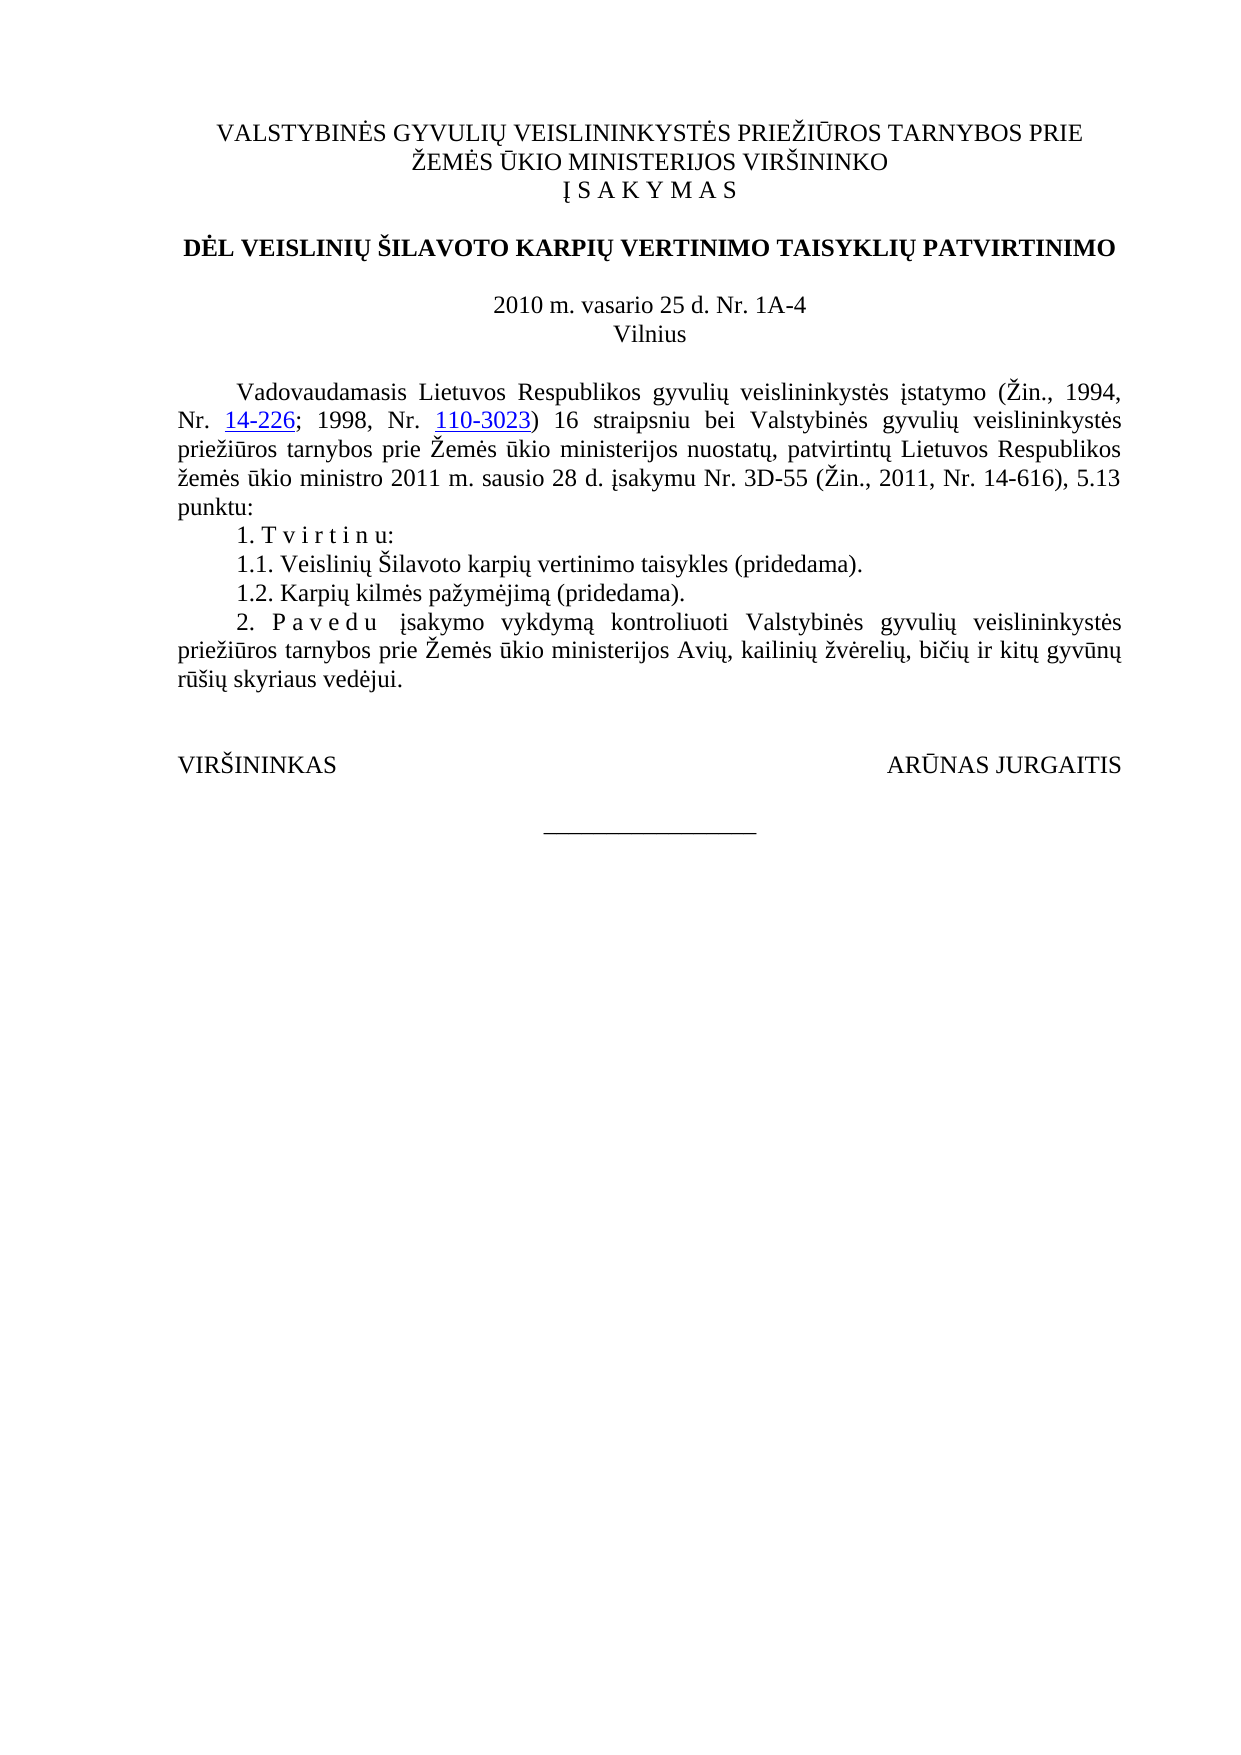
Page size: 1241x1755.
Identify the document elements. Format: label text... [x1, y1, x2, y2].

text VALSTYBINĖS GYVULIŲ VEISLININKYSTĖS PRIEŽIŪROS TARNYBOS PRIE ŽEMĖS ŪKIO MINISTERIJOS VIRŠININKO [177, 118, 1122, 176]
text _________________ [177, 808, 1122, 837]
text 2. Pavedu įsakymo vykdymą kontroliuoti Valstybinės gyvulių veislininkystės priežiūros tarnybos prie Žemės ūkio ministerijos Avių, kailinių žvėrelių, bičių ir kitų gyvūnų rūšių skyriaus vedėjui. [177, 607, 1122, 693]
text 1.2. Karpių kilmės pažymėjimą (pridedama). [177, 578, 1122, 607]
text Vilnius [177, 319, 1122, 348]
text DĖL VEISLINIŲ ŠILAVOTO KARPIŲ VERTINIMO TAISYKLIŲ PATVIRTINIMO [177, 233, 1122, 262]
text ĮSAKYMAS [177, 176, 1122, 204]
text 1. Tvirtinu: [177, 521, 1122, 549]
text 1.1. Veislinių Šilavoto karpių vertinimo taisykles (pridedama). [177, 549, 1122, 578]
text Viršininkas Arūnas Jurgaitis [177, 751, 1122, 779]
text Vadovaudamasis Lietuvos Respublikos gyvulių veislininkystės įstatymo (Žin., 1994, Nr. 14-226; 1998, Nr. 110-3023) 16 straipsniu bei Valstybinės gyvulių veislininkystės priežiūros tarnybos prie Žemės ūkio ministerijos nuostatų, patvirtintų Lietuvos Respublikos žemės ūkio ministro 2011 m. sausio 28 d. įsakymu Nr. 3D-55 (Žin., 2011, Nr. 14-616), 5.13 punktu: [177, 377, 1122, 521]
text 2010 m. vasario 25 d. Nr. 1A-4 [177, 291, 1122, 319]
